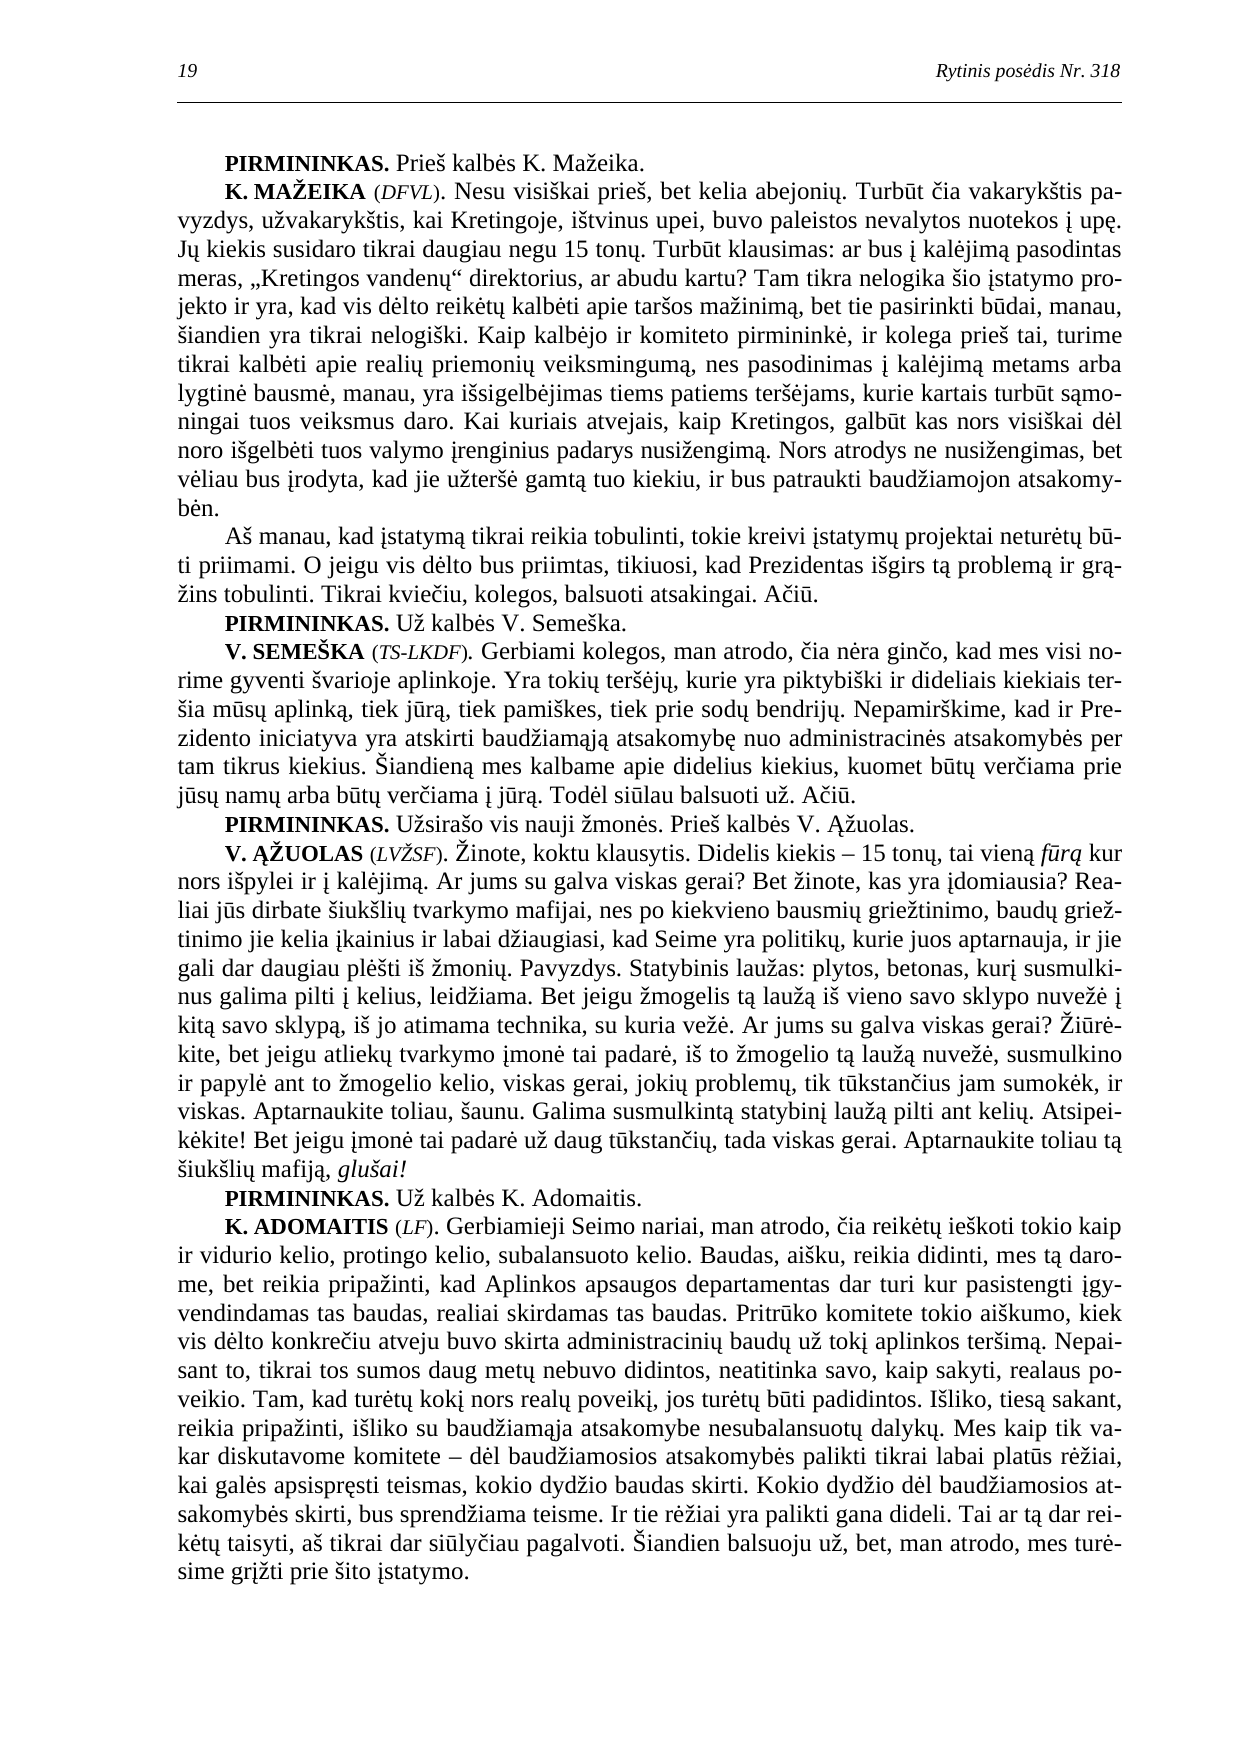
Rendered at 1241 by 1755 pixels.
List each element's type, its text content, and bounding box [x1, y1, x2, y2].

text PIRMININKAS. Už­si­ra­šo vis nau­ji žmo­nės. Prieš kal­bės V. Ąžuo­las. [177, 809, 1122, 838]
text K. ADOMAITIS (LF). Ger­bia­mie­ji Sei­mo na­riai, man at­ro­do, čia rei­kė­tų ieš­ko­ti to­kio kaip ir vi­du­rio ke­lio, pro­tin­go ke­lio, su­ba­lan­suo­to ke­lio. Bau­das, aiš­ku, rei­kia di­din­ti, mes tą da­ro­me, bet rei­kia pri­pa­žin­ti, kad Ap­lin­kos ap­sau­gos de­par­ta­men­tas dar tu­ri kur pa­si­steng­ti įgy­ven­din­da­mas tas bau­das, re­a­liai skir­da­mas tas bau­das. Pri­trū­ko ko­mi­te­te to­kio aiš­ku­mo, kiek vis dėl­to kon­kre­čiu at­ve­ju bu­vo skir­ta ad­mi­nist­ra­ci­nių bau­dų už to­kį ap­lin­kos ter­ši­mą. Ne­pai­sant to, tik­rai tos su­mos daug me­tų ne­bu­vo di­din­tos, ne­ati­tin­ka sa­vo, kaip sa­ky­ti, re­a­laus po­vei­kio. Tam, kad tu­rė­tų ko­kį nors re­a­lų po­vei­kį, jos tu­rė­tų bū­ti pa­di­din­tos. Iš­li­ko, tie­są sa­kant, rei­kia pri­pa­žin­ti, iš­li­ko su bau­džia­mą­ja at­sa­ko­my­be ne­su­ba­lan­suo­tų da­ly­kų. Mes kaip tik va­kar dis­ku­ta­vo­me ko­mi­te­te – dėl bau­džia­mo­sios at­sa­ko­my­bės pa­lik­ti tik­rai la­bai pla­tūs rė­žiai, kai ga­lės ap­si­spręs­ti teis­mas, ko­kio dy­džio bau­das skir­ti. Ko­kio dy­džio dėl bau­džia­mo­sios at­sa­ko­my­bės skir­ti, bus spren­džia­ma teis­me. Ir tie rė­žiai yra pa­lik­ti ga­na di­de­li. Tai ar tą dar rei­kė­tų tai­sy­ti, aš tik­rai dar siū­ly­čiau pa­gal­vo­ti. Šian­dien bal­suo­ju už, bet, man at­ro­do, mes tu­rė­si­me grįž­ti prie ši­to įsta­ty­mo. [177, 1211, 1122, 1585]
text V. SEMEŠKA (TS-LKDF). Ger­bia­mi ko­le­gos, man at­ro­do, čia nė­ra gin­čo, kad mes vi­si no­ri­me gy­ven­ti šva­rio­je ap­lin­ko­je. Yra to­kių ter­šė­jų, ku­rie yra pik­ty­biš­ki ir di­de­liais kie­kiais ter­šia mū­sų ap­lin­ką, tiek jū­rą, tiek pa­miš­kes, tiek prie so­dų ben­dri­jų. Ne­pa­mirš­ki­me, kad ir Pre­zi­den­to ini­cia­ty­va yra at­skir­ti bau­džia­mą­ją at­sa­ko­my­bę nuo ad­mi­nist­ra­ci­nės at­sa­ko­my­bės per tam tik­rus kie­kius. Šian­die­ną mes kal­ba­me apie di­de­lius kie­kius, kuo­met bū­tų ver­čia­ma prie jū­sų na­mų ar­ba bū­tų ver­čia­ma į jū­rą. To­dėl siū­lau bal­suo­ti už. Ačiū. [177, 636, 1122, 809]
text Aš ma­nau, kad įsta­ty­mą tik­rai rei­kia to­bu­lin­ti, to­kie krei­vi įsta­ty­mų pro­jek­tai ne­tu­rė­tų bū­ti pri­ima­mi. O jei­gu vis dėl­to bus pri­im­tas, ti­kiuo­si, kad Pre­zi­den­tas iš­girs tą pro­ble­mą ir grą­žins to­bu­lin­ti. Tik­rai kvie­čiu, ko­le­gos, bal­suo­ti at­sa­kin­gai. Ačiū. [177, 521, 1122, 608]
text PIRMININKAS. Prieš kal­bės K. Ma­žei­ka. [177, 148, 1122, 176]
text PIRMININKAS. Už kal­bės K. Ado­mai­tis. [177, 1183, 1122, 1211]
text V. ĄŽUOLAS (LVŽSF). Ži­no­te, kok­tu klau­sy­tis. Di­de­lis kie­kis – 15 to­nų, tai vie­ną fū­rą kur nors iš­py­lei ir į ka­lė­ji­mą. Ar jums su gal­va vis­kas ge­rai? Bet ži­no­te, kas yra įdo­miau­sia? Re­a­liai jūs dir­ba­te šiukš­lių tvar­ky­mo ma­fi­jai, nes po kiek­vie­no baus­mių griež­ti­ni­mo, bau­dų griež­ti­ni­mo jie ke­lia įkai­nius ir la­bai džiau­gia­si, kad Sei­me yra po­li­ti­kų, ku­rie juos ap­tar­nau­ja, ir jie ga­li dar dau­giau plėš­ti iš žmo­nių. Pa­vyz­dys. Sta­ty­bi­nis lau­žas: ply­tos, be­to­nas, ku­rį su­smul­ki­nus ga­li­ma pil­ti į ke­lius, lei­džia­ma. Bet jei­gu žmo­ge­lis tą lau­žą iš vie­no sa­vo skly­po nu­ve­žė į ki­tą sa­vo skly­pą, iš jo at­ima­ma tech­ni­ka, su ku­ria ve­žė. Ar jums su gal­va vis­kas ge­rai? Žiū­rė­ki­te, bet jei­gu at­lie­kų tvar­ky­mo įmo­nė tai pa­da­rė, iš to žmo­ge­lio tą lau­žą nu­ve­žė, su­smul­ki­no ir pa­py­lė ant to žmo­ge­lio ke­lio, vis­kas ge­rai, jo­kių pro­ble­mų, tik tūks­tan­čius jam su­mo­kėk, ir vis­kas. Ap­tar­nau­ki­te to­liau, šau­nu. Ga­li­ma su­smul­kin­tą sta­ty­bi­nį lau­žą pil­ti ant ke­lių. At­si­pei­kė­ki­te! Bet jei­gu įmo­nė tai pa­da­rė už daug tūks­tan­čių, ta­da vis­kas ge­rai. Ap­tar­nau­ki­te to­liau tą šiukš­lių ma­fi­ją, glu­šai! [177, 838, 1122, 1183]
text PIRMININKAS. Už kal­bės V. Se­meš­ka. [177, 608, 1122, 636]
text K. MAŽEIKA (DFVL). Ne­su vi­siš­kai prieš, bet ke­lia abe­jo­nių. Tur­būt čia va­ka­rykš­tis pa­vyz­dys, už­va­ka­rykš­tis, kai Kre­tin­go­je, iš­tvi­nus upei, bu­vo pa­leis­tos ne­va­ly­tos nuo­te­kos į upę. Jų kie­kis su­si­da­ro tik­rai dau­giau ne­gu 15 to­nų. Tur­būt klau­si­mas: ar bus į ka­lė­ji­mą pa­so­din­tas me­ras, „Kre­tin­gos van­de­nų“ di­rek­to­rius, ar abu­du kar­tu? Tam tik­ra ne­lo­gi­ka šio įsta­ty­mo pro­jek­to ir yra, kad vis dėl­to rei­kė­tų kal­bė­ti apie tar­šos ma­ži­ni­mą, bet tie pa­si­rink­ti bū­dai, ma­nau, šian­dien yra tik­rai ne­lo­giš­ki. Kaip kal­bė­jo ir ko­mi­te­to pir­mi­nin­kė, ir ko­le­ga prieš tai, tu­ri­me tik­rai kal­bė­ti apie re­a­lių prie­mo­nių veiks­min­gu­mą, nes pa­so­di­ni­mas į ka­lė­ji­mą me­tams ar­ba lyg­ti­nė baus­mė, ma­nau, yra iš­si­gel­bė­ji­mas tiems pa­tiems ter­šė­jams, ku­rie kar­tais tur­būt są­mo­nin­gai tuos veiks­mus da­ro. Kai ku­riais at­ve­jais, kaip Kre­tin­gos, gal­būt kas nors vi­siš­kai dėl no­ro iš­gel­bė­ti tuos va­ly­mo įren­gi­nius pa­da­rys nu­si­žen­gi­mą. Nors at­ro­dys ne ­nu­si­žen­gi­mas, bet vė­liau bus įro­dy­ta, kad jie už­ter­šė gam­tą tuo kie­kiu, ir bus pa­trauk­ti bau­džia­mo­jon at­sa­ko­my­bėn. [177, 176, 1122, 521]
